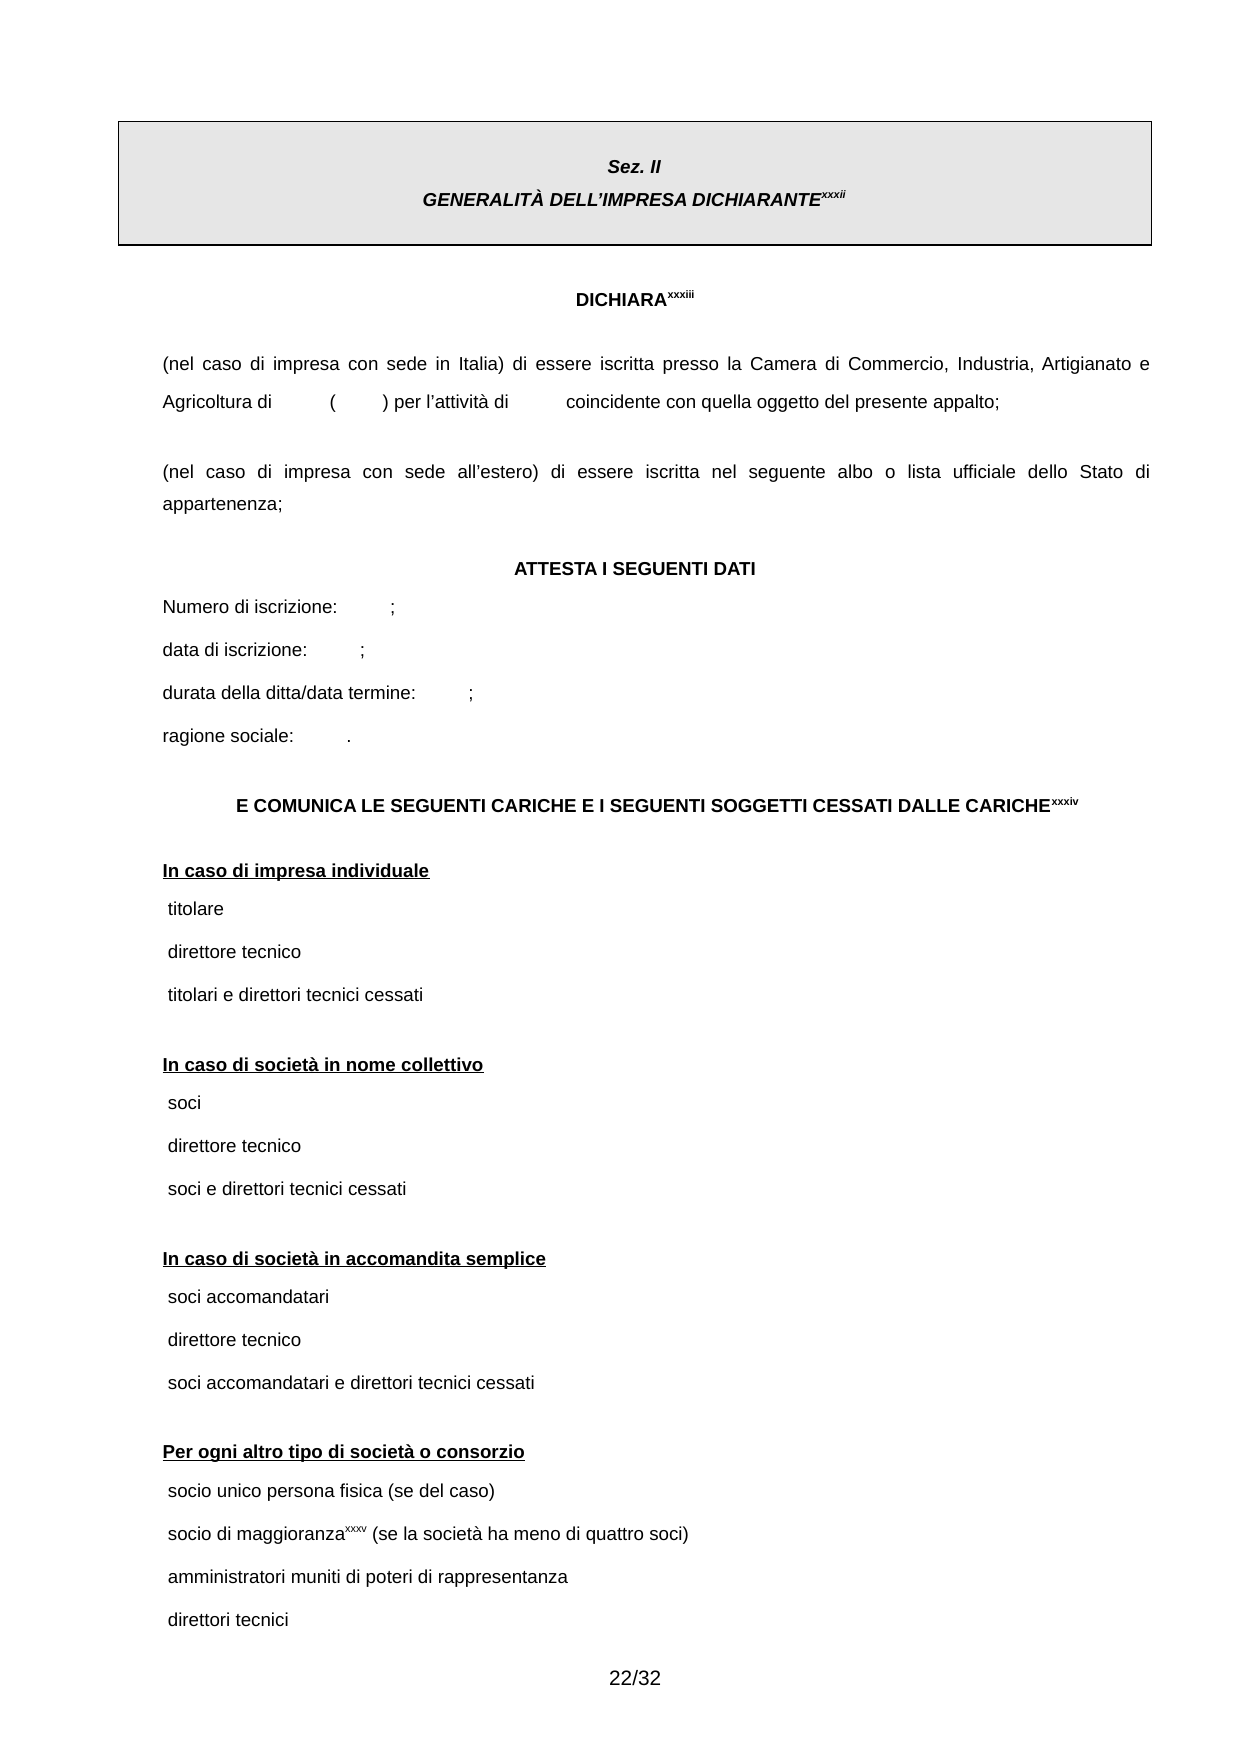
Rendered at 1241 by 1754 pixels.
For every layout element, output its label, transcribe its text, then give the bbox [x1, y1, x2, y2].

text DICHIARA [118, 288, 1152, 310]
text titolari e direttori tecnici cessati [162, 978, 1152, 1007]
text ATTESTA I SEGUENTI DATI [118, 558, 1152, 579]
text In caso di impresa individuale [162, 859, 1152, 881]
text E COMUNICA LE SEGUENTI CARICHE E I SEGUENTI SOGGETTI CESSATI DALLE CARICHE [162, 795, 1152, 816]
text socio unico persona fisica (se del caso) [162, 1473, 1152, 1502]
text soci accomandatari e direttori tecnici cessati [162, 1366, 1152, 1394]
text titolare [162, 892, 1152, 920]
text direttore tecnico [162, 935, 1152, 963]
text (nel caso di impresa con sede in Italia) di essere iscritta presso la Camera di Commercio, Industria, Artigianato e Agricoltura di ( ) per l’attività di coincidente con quella oggetto del presente appalto; [118, 353, 1152, 414]
text ragione sociale: . [162, 719, 1152, 748]
text (nel caso di impresa con sede all’estero) di essere iscritta nel seguente albo o lista ufficiale dello Stato di appartenenza; [118, 461, 1152, 515]
text direttori tecnici [162, 1603, 1152, 1632]
text amministratori muniti di poteri di rappresentanza [162, 1560, 1152, 1588]
text soci e direttori tecnici cessati [162, 1172, 1152, 1201]
text Sez. II [119, 153, 1151, 178]
text durata della ditta/data termine: ; [162, 676, 1152, 705]
text GENERALITÀ DELL’IMPRESA DICHIARANTE [119, 185, 1151, 210]
text data di iscrizione: ; [162, 633, 1152, 662]
text soci [162, 1086, 1152, 1114]
text Per ogni altro tipo di società o consorzio [162, 1441, 1152, 1463]
text direttore tecnico [162, 1129, 1152, 1157]
text In caso di società in accomandita semplice [162, 1247, 1152, 1269]
text socio di maggioranza (se la società ha meno di quattro soci) [162, 1517, 1152, 1545]
text soci accomandatari [162, 1279, 1152, 1308]
text In caso di società in nome collettivo [162, 1053, 1152, 1075]
text direttore tecnico [162, 1323, 1152, 1351]
text Numero di iscrizione: ; [162, 590, 1152, 619]
